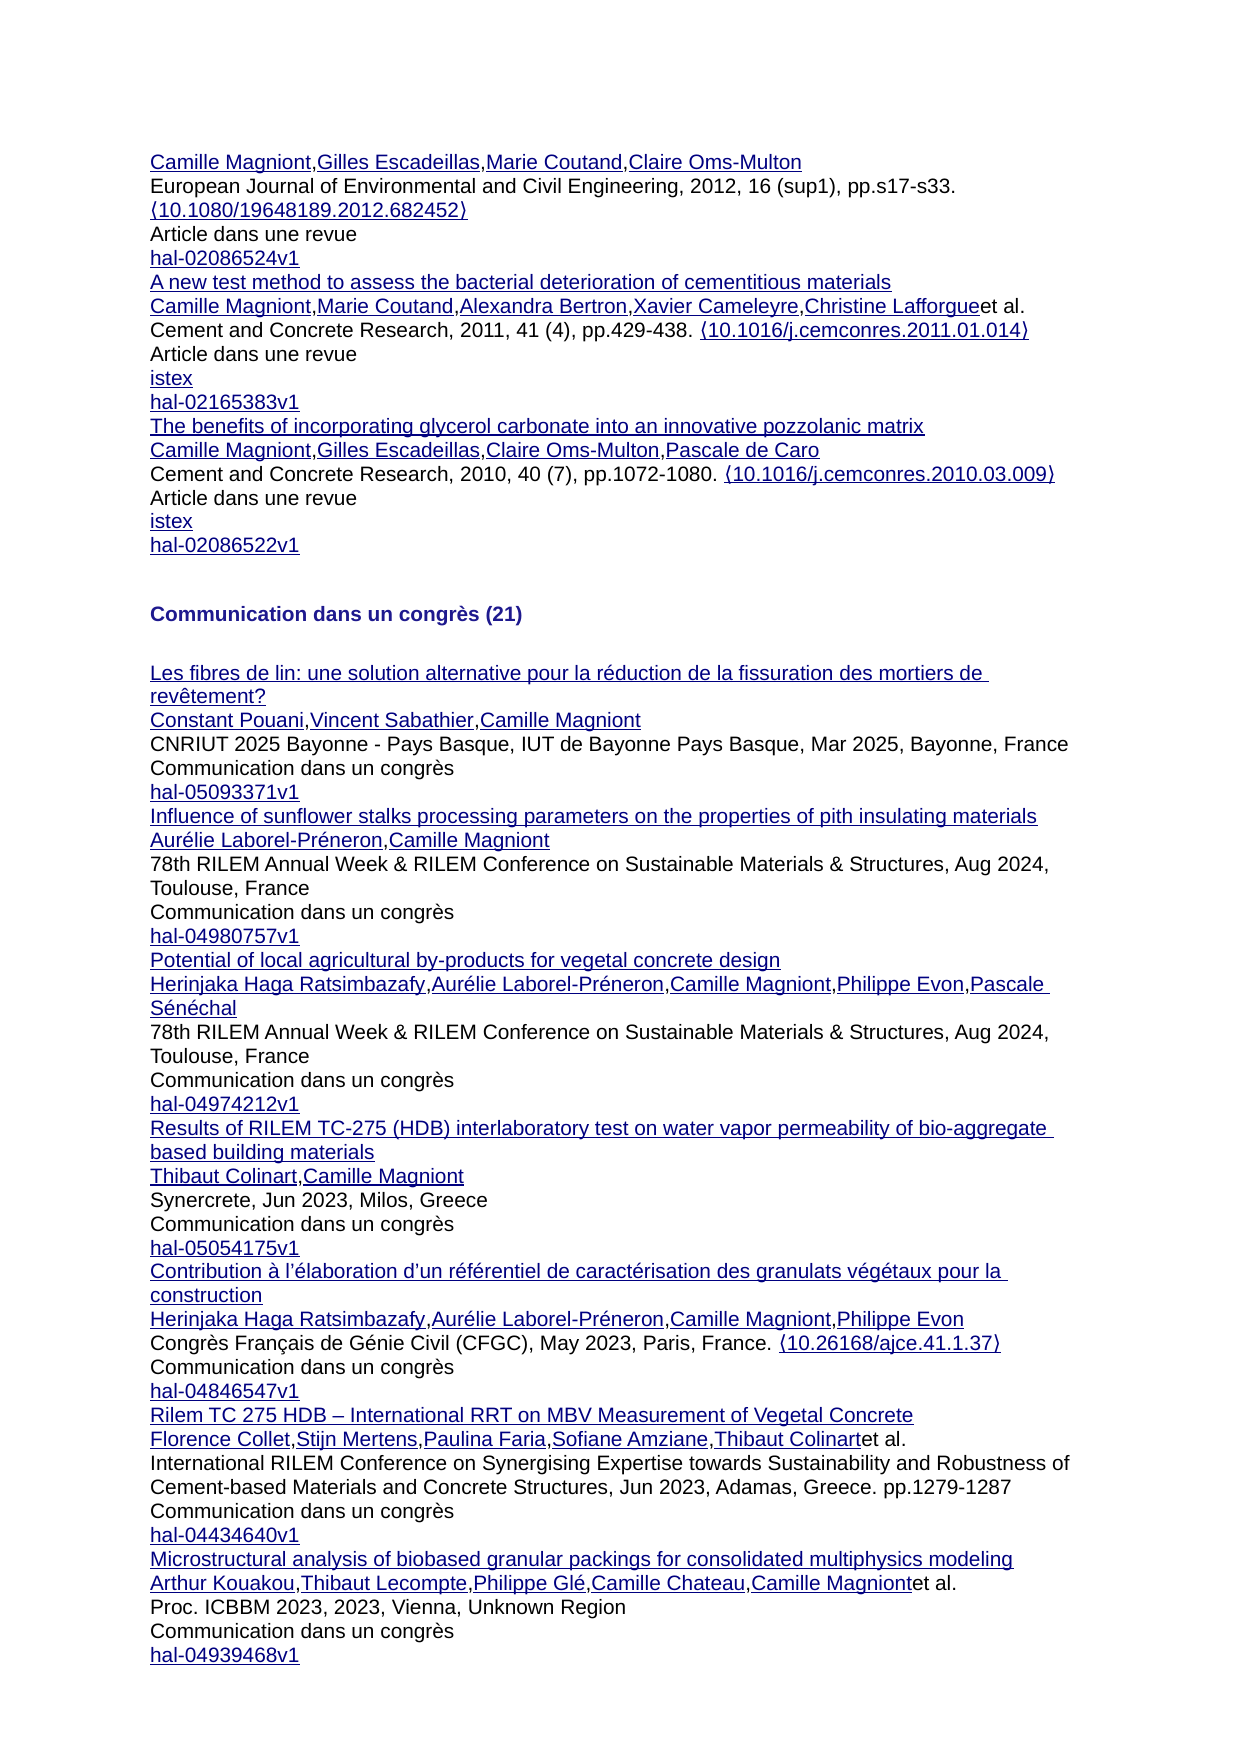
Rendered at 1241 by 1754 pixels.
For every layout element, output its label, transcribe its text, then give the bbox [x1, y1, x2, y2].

table_cell Rilem TC 275 HDB – International RRT on MBV Measurement of Vegetal Concrete Florence Collet,Stijn Mertens,Paulina Faria,Sofiane Amziane,Thibaut Colinartet al. International RILEM Conference on Synergising Expertise towards Sustainability and Robustness of Cement-based Materials and Concrete Structures, Jun 2023, Adamas, Greece. pp.1279-1287 Communication dans un congrès hal-04434640v1 [150, 1403, 1090, 1547]
subtitle Communication dans un congrès (21) [150, 602, 1090, 626]
table_cell Results of RILEM TC-275 (HDB) interlaboratory test on water vapor permeability of bio-aggregate based building materials Thibaut Colinart,Camille Magniont Synercrete, Jun 2023, Milos, Greece Communication dans un congrès hal-05054175v1 [150, 1116, 1090, 1259]
table_cell Microstructural analysis of biobased granular packings for consolidated multiphysics modeling Arthur Kouakou,Thibaut Lecompte,Philippe Glé,Camille Chateau,Camille Magniontet al. Proc. ICBBM 2023, 2023, Vienna, Unknown Region Communication dans un congrès hal-04939468v1 [150, 1547, 1090, 1667]
table_cell Contribution à l’élaboration d’un référentiel de caractérisation des granulats végétaux pour la construction Herinjaka Haga Ratsimbazafy,Aurélie Laborel-Préneron,Camille Magniont,Philippe Evon Congrès Français de Génie Civil (CFGC), May 2023, Paris, France. ⟨10.26168/ajce.41.1.37⟩ Communication dans un congrès hal-04846547v1 [150, 1259, 1090, 1403]
table_cell A new test method to assess the bacterial deterioration of cementitious materials Camille Magniont,Marie Coutand,Alexandra Bertron,Xavier Cameleyre,Christine Lafforgueet al. Cement and Concrete Research, 2011, 41 (4), pp.429-438. ⟨10.1016/j.cemconres.2011.01.014⟩ Article dans une revue istex hal-02165383v1 [150, 270, 1090, 413]
table_cell Camille Magniont,Gilles Escadeillas,Marie Coutand,Claire Oms-Multon European Journal of Environmental and Civil Engineering, 2012, 16 (sup1), pp.s17-s33. ⟨10.1080/19648189.2012.682452⟩ Article dans une revue hal-02086524v1 [150, 150, 1090, 270]
table_cell Influence of sunflower stalks processing parameters on the properties of pith insulating materials Aurélie Laborel-Préneron,Camille Magniont 78th RILEM Annual Week & RILEM Conference on Sustainable Materials & Structures, Aug 2024, Toulouse, France Communication dans un congrès hal-04980757v1 [150, 804, 1090, 948]
table_cell The benefits of incorporating glycerol carbonate into an innovative pozzolanic matrix Camille Magniont,Gilles Escadeillas,Claire Oms-Multon,Pascale de Caro Cement and Concrete Research, 2010, 40 (7), pp.1072-1080. ⟨10.1016/j.cemconres.2010.03.009⟩ Article dans une revue istex hal-02086522v1 [150, 414, 1090, 557]
table_cell Potential of local agricultural by-products for vegetal concrete design Herinjaka Haga Ratsimbazafy,Aurélie Laborel-Préneron,Camille Magniont,Philippe Evon,Pascale Sénéchal 78th RILEM Annual Week & RILEM Conference on Sustainable Materials & Structures, Aug 2024, Toulouse, France Communication dans un congrès hal-04974212v1 [150, 948, 1090, 1116]
table_header Les fibres de lin: une solution alternative pour la réduction de la fissuration des mortiers de revêtement? Constant Pouani,Vincent Sabathier,Camille Magniont CNRIUT 2025 Bayonne - Pays Basque, IUT de Bayonne Pays Basque, Mar 2025, Bayonne, France Communication dans un congrès hal-05093371v1 [150, 660, 1090, 804]
